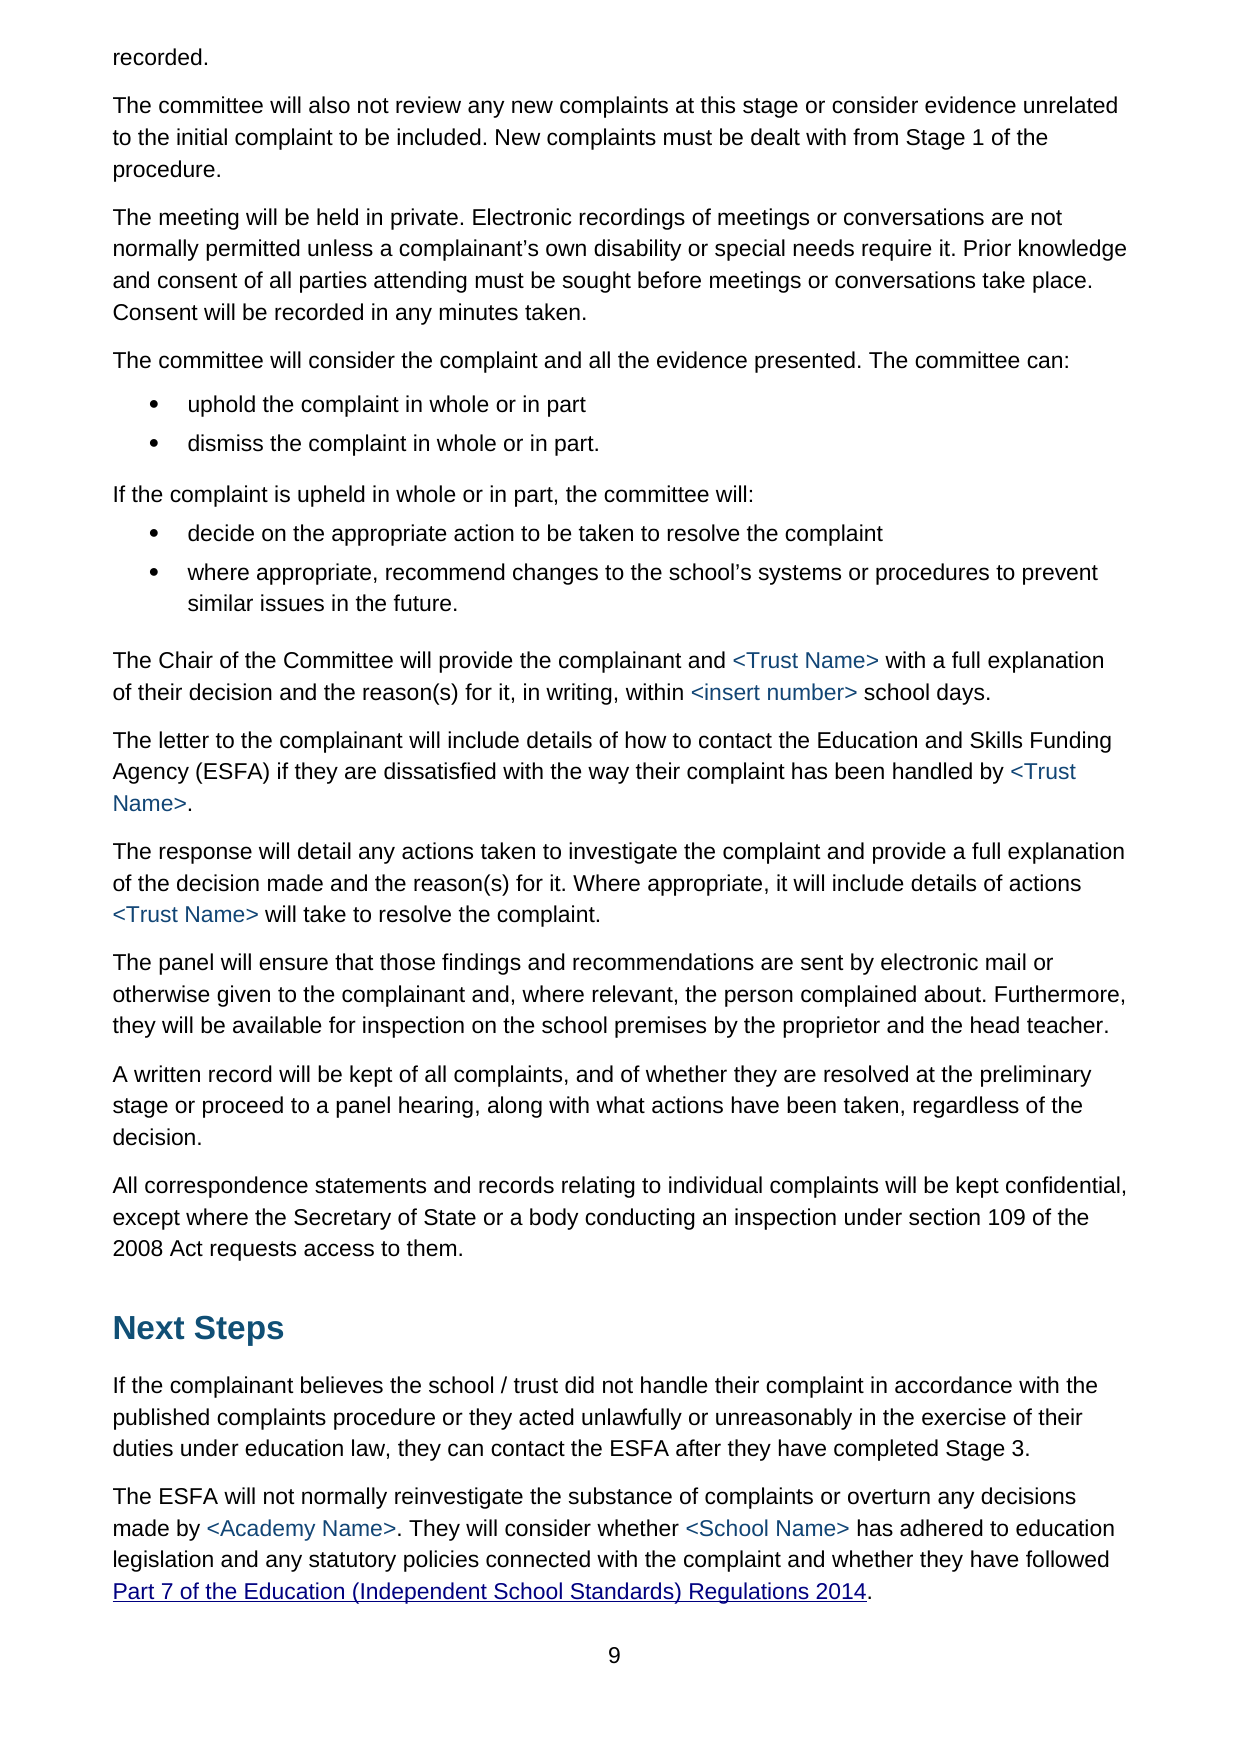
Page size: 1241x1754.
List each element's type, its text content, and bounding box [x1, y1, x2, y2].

list decide on the appropriate action to be taken to resolve the complaint [150, 520, 1128, 546]
text The ESFA will not normally reinvestigate the substance of complaints or overturn any decisions made by <Academy Name>. They will consider whether <School Name> has adhered to education legislation and any statutory policies connected with the complaint and whether they have followed Part 7 of the Education (Independent School Standards) Regulations 2014. [112, 1483, 1128, 1604]
text The letter to the complainant will include details of how to contact the Education and Skills Funding Agency (ESFA) if they are dissatisfied with the way their complaint has been handled by <Trust Name>. [112, 727, 1128, 816]
text The meeting will be held in private. Electronic recordings of meetings or conversations are not normally permitted unless a complainant’s own disability or special needs require it. Prior knowledge and consent of all parties attending must be sought before meetings or conversations take place. Consent will be recorded in any minutes taken. [112, 204, 1128, 325]
subtitle Next Steps [112, 1308, 1128, 1347]
list where appropriate, recommend changes to the school’s systems or procedures to prevent similar issues in the future. [150, 559, 1128, 617]
text The Chair of the Committee will provide the complainant and <Trust Name> with a full explanation of their decision and the reason(s) for it, in writing, within <insert number> school days. [112, 647, 1128, 705]
list uphold the complaint in whole or in part [150, 391, 1128, 417]
text The committee will also not review any new complaints at this stage or consider evidence unrelated to the initial complaint to be included. New complaints must be dealt with from Stage 1 of the procedure. [112, 92, 1128, 182]
text All correspondence statements and records relating to individual complaints will be kept confidential, except where the Secretary of State or a body conducting an inspection under section 109 of the 2008 Act requests access to them. [112, 1172, 1128, 1262]
text A written record will be kept of all complaints, and of whether they are resolved at the preliminary stage or proceed to a panel hearing, along with what actions have been taken, regardless of the decision. [112, 1061, 1128, 1150]
text The committee will consider the complaint and all the evidence presented. The committee can: [112, 347, 1128, 373]
list dismiss the complaint in whole or in part. [150, 430, 1128, 456]
text If the complaint is upheld in whole or in part, the committee will: [112, 481, 1128, 507]
text The response will detail any actions taken to investigate the complaint and provide a full explanation of the decision made and the reason(s) for it. Where appropriate, it will include details of actions <Trust Name> will take to resolve the complaint. [112, 838, 1128, 927]
text If the complainant believes the school / trust did not handle their complaint in accordance with the published complaints procedure or they acted unlawfully or unreasonably in the exercise of their duties under education law, they can contact the ESFA after they have completed Stage 3. [112, 1372, 1128, 1461]
text recorded. [112, 44, 1128, 71]
text The panel will ensure that those findings and recommendations are sent by electronic mail or otherwise given to the complainant and, where relevant, the person complained about. Furthermore, they will be available for inspection on the school premises by the proprietor and the head teacher. [112, 949, 1128, 1039]
